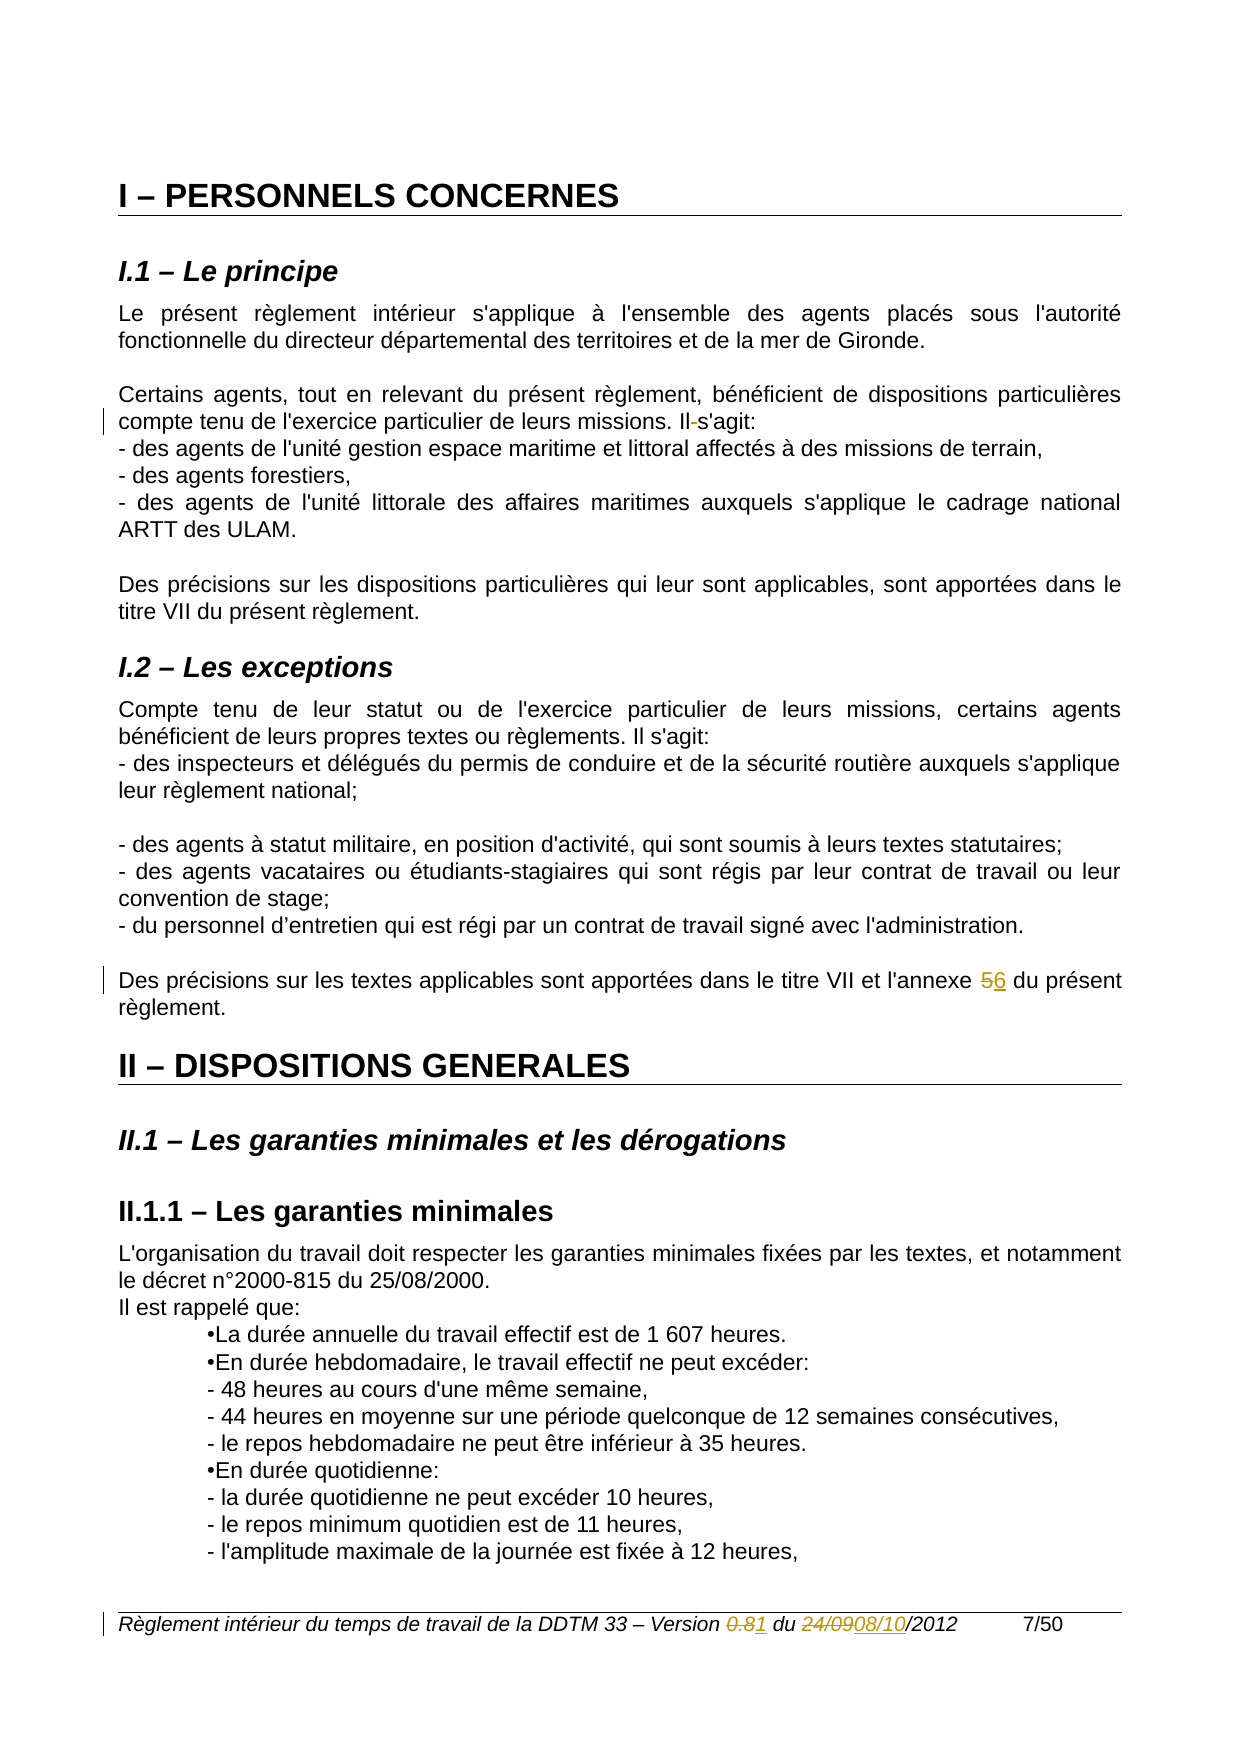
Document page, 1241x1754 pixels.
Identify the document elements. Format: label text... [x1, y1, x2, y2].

text L'organisation du travail doit respecter les garanties minimales fixées par les textes, et notamment le décret n°2000-815 du 25/08/2000. [118, 1240, 1122, 1294]
text - des agents vacataires ou étudiants-stagiaires qui sont régis par leur contrat de travail ou leur convention de stage; [118, 858, 1122, 912]
list En durée quotidienne: [207, 1457, 1122, 1484]
text - des agents à statut militaire, en position d'activité, qui sont soumis à leurs textes statutaires; [118, 831, 1122, 858]
text Le présent règlement intérieur s'applique à l'ensemble des agents placés sous l'autorité fonctionnelle du directeur départemental des territoires et de la mer de Gironde. [118, 299, 1122, 354]
subtitle I.1 – Le principe [118, 253, 1122, 287]
text - des agents de l'unité gestion espace maritime et littoral affectés à des missions de terrain, [118, 435, 1122, 462]
subtitle II.1 – Les garanties minimales et les dérogations [118, 1123, 1122, 1156]
list - l'amplitude maximale de la journée est fixée à 12 heures, [207, 1538, 1122, 1565]
list En durée hebdomadaire, le travail effectif ne peut excéder: [207, 1348, 1122, 1375]
subtitle II.1.1 – Les garanties minimales [118, 1194, 1122, 1227]
text - des agents de l'unité littorale des affaires maritimes auxquels s'applique le cadrage national ARTT des ULAM. [118, 489, 1122, 543]
list - le repos minimum quotidien est de 11 heures, [207, 1511, 1122, 1538]
text Des précisions sur les dispositions particulières qui leur sont applicables, sont apportées dans le titre VII du présent règlement. [118, 570, 1122, 624]
text Il est rappelé que: [118, 1294, 1122, 1321]
subtitle I – PERSONNELS CONCERNES [118, 176, 1122, 215]
subtitle I.2 – Les exceptions [118, 649, 1122, 683]
list La durée annuelle du travail effectif est de 1 607 heures. [207, 1321, 1122, 1348]
text - des agents forestiers, [118, 462, 1122, 489]
text - du personnel d’entretien qui est régi par un contrat de travail signé avec l'administration. [118, 912, 1122, 939]
text Compte tenu de leur statut ou de l'exercice particulier de leurs missions, certains agents bénéficient de leurs propres textes ou règlements. Il s'agit: [118, 696, 1122, 750]
list - le repos hebdomadaire ne peut être inférieur à 35 heures. [207, 1429, 1122, 1457]
text Certains agents, tout en relevant du présent règlement, bénéficient de dispositions particulières compte tenu de l'exercice particulier de leurs missions. Ils'agit: [118, 381, 1122, 435]
list - 44 heures en moyenne sur une période quelconque de 12 semaines consécutives, [207, 1402, 1122, 1429]
list - 48 heures au cours d'une même semaine, [207, 1375, 1122, 1402]
subtitle II – DISPOSITIONS GENERALES [118, 1046, 1122, 1084]
list - la durée quotidienne ne peut excéder 10 heures, [207, 1484, 1122, 1511]
text Des précisions sur les textes applicables sont apportées dans le titre VII et l'annexe 6 du présent règlement. [118, 966, 1122, 1021]
text - des inspecteurs et délégués du permis de conduire et de la sécurité routière auxquels s'applique leur règlement national; [118, 750, 1122, 804]
